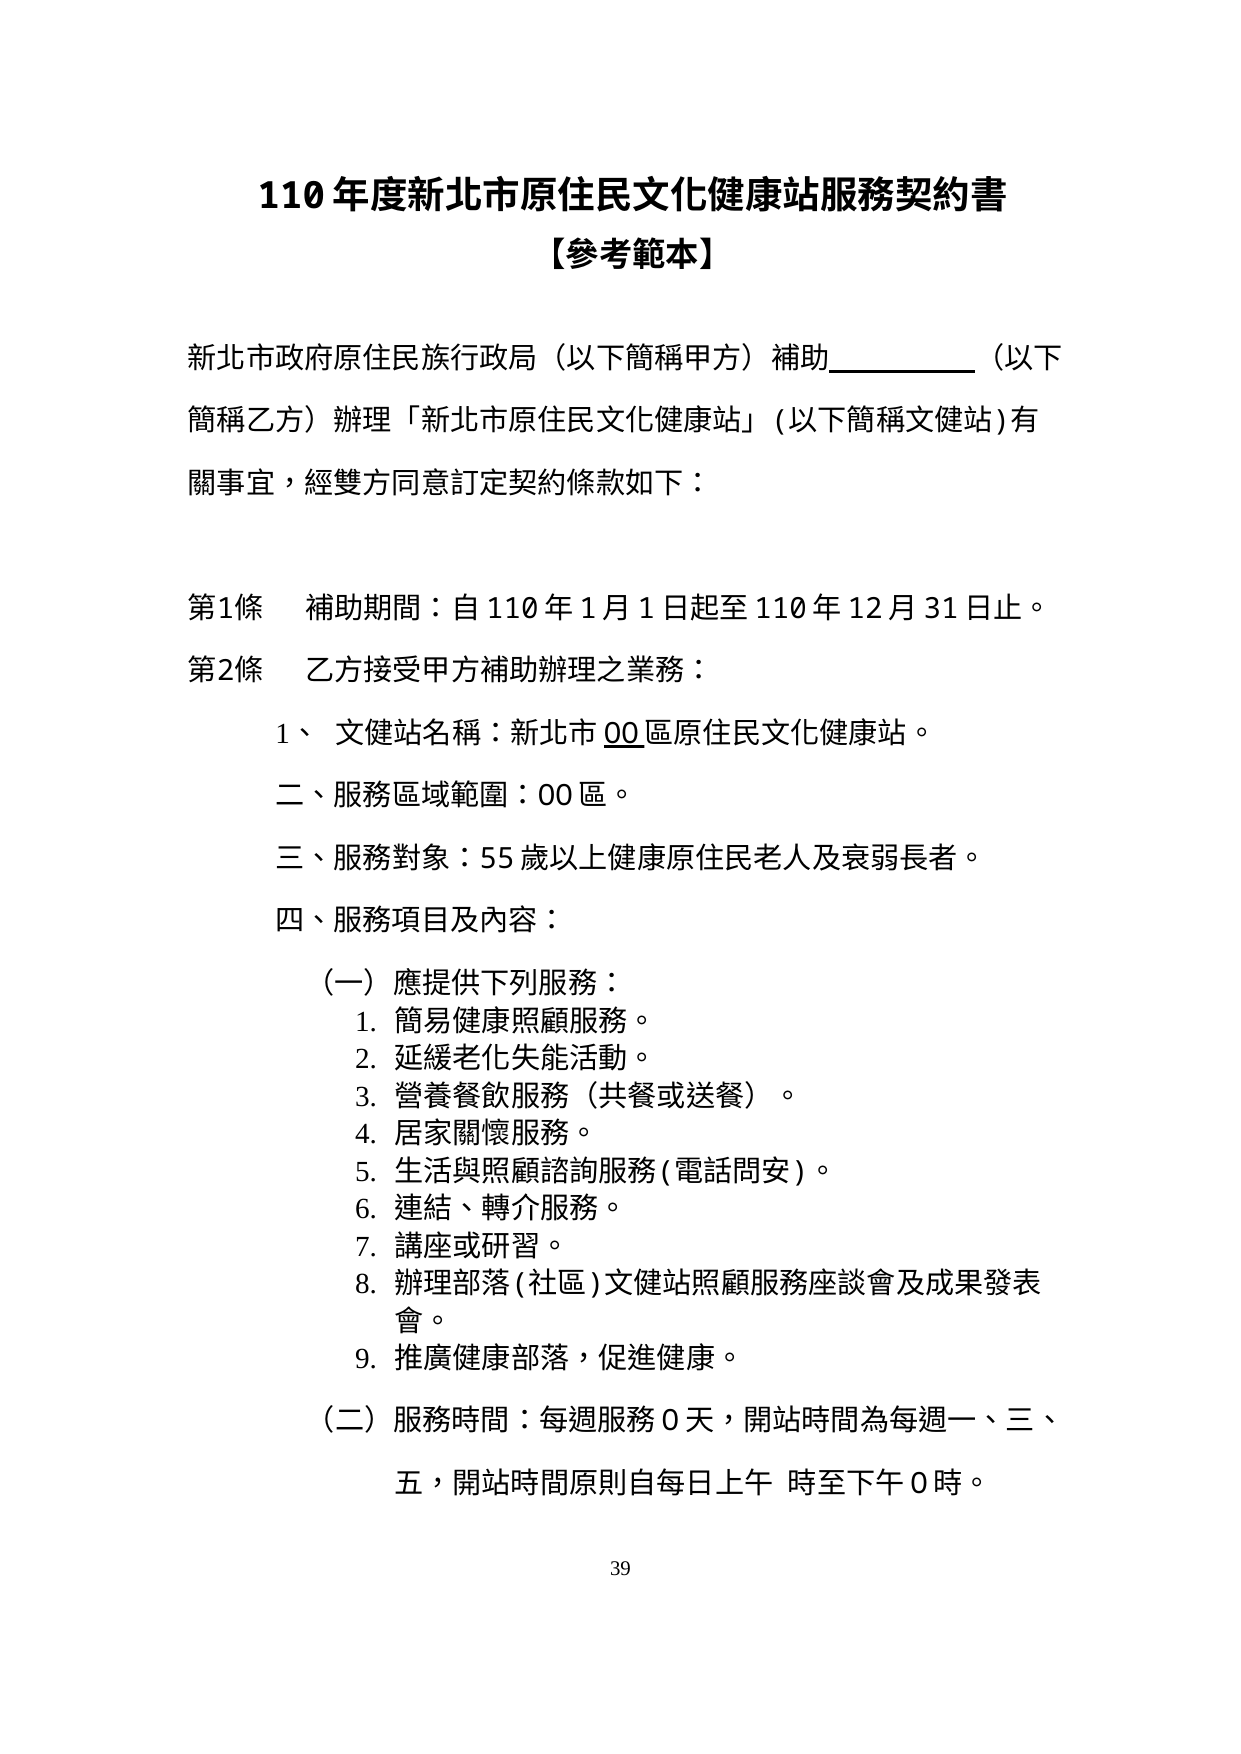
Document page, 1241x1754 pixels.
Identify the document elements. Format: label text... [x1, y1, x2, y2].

list 講座或研習。 [355, 1226, 1053, 1264]
text 二、服務區域範圍：OO區。 [275, 751, 1063, 814]
text 新北市政府原住民族行政局（以下簡稱甲方）補助 （以下簡稱乙方）辦理「新北市原住民文化健康站」(以下簡稱文健站)有關事宜，經雙方同意訂定契約條款如下： [187, 314, 1063, 501]
list 連結、轉介服務。 [355, 1189, 1053, 1226]
list 文健站名稱：新北市OO區原住民文化健康站。 [275, 689, 1063, 751]
list 推廣健康部落，促進健康。 [355, 1339, 1053, 1376]
list 補助期間：自110年1月1日起至110年12月31日止。 [187, 564, 1063, 626]
text 【參考範本】 [187, 228, 1077, 276]
list 乙方接受甲方補助辦理之業務： [187, 626, 1063, 689]
list 辦理部落(社區)文健站照顧服務座談會及成果發表會。 [355, 1264, 1053, 1339]
text 110年度新北市原住民文化健康站服務契約書 [187, 165, 1077, 220]
list 延緩老化失能活動。 [355, 1039, 1053, 1076]
text （二）服務時間：每週服務O天，開站時間為每週一、三、五，開站時間原則自每日上午 時至下午O時。 [306, 1376, 1053, 1501]
list 生活與照顧諮詢服務(電話問安)。 [355, 1151, 1053, 1189]
text 三、服務對象：55歲以上健康原住民老人及衰弱長者。 [275, 814, 1065, 876]
list 簡易健康照顧服務。 [355, 1001, 1053, 1039]
text （一）應提供下列服務： [273, 939, 1053, 1001]
list 營養餐飲服務（共餐或送餐）。 [355, 1076, 1053, 1114]
list 居家關懷服務。 [355, 1114, 1053, 1151]
text 四、服務項目及內容： [187, 876, 1063, 939]
